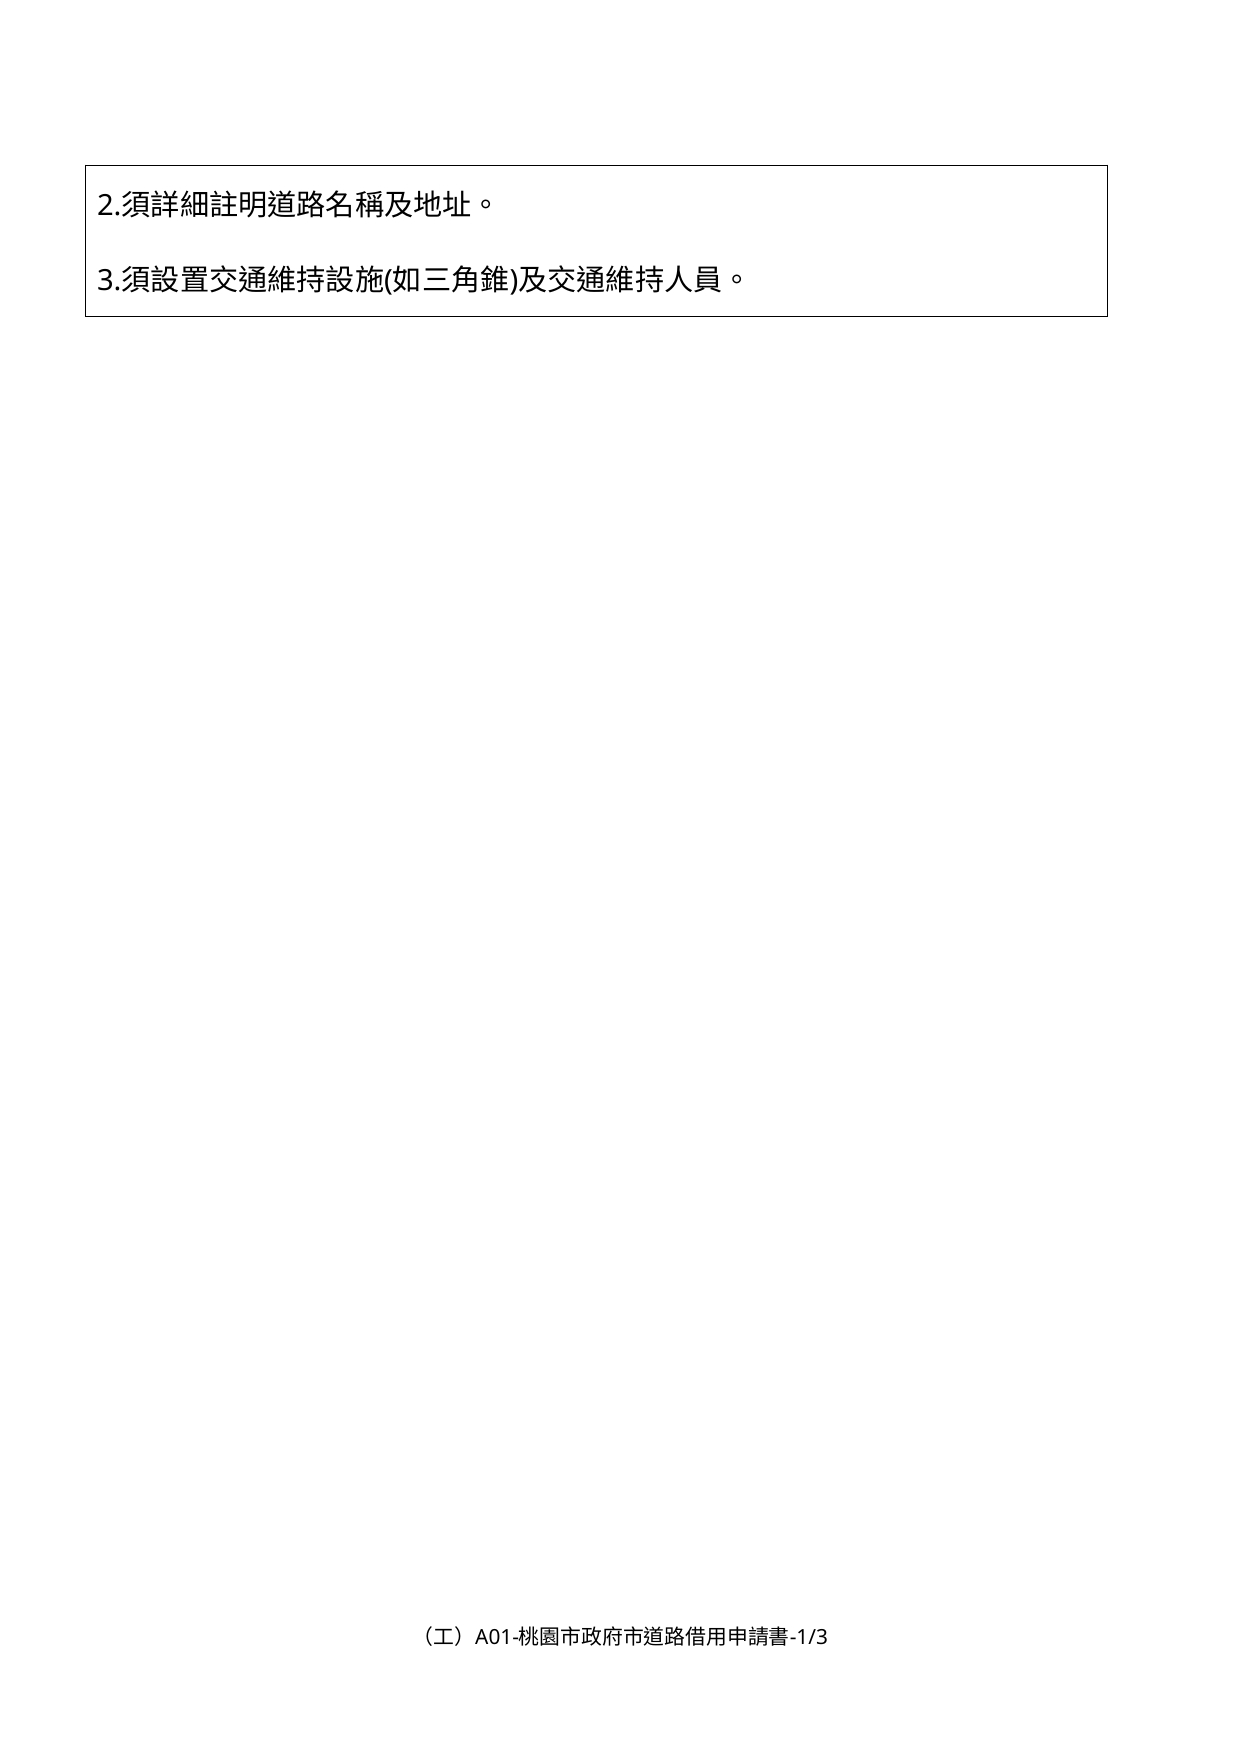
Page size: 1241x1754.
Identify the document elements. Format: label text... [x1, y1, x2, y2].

table_cell 申請人： 王小明 (簽章) 備註： 示意圖內容應依現況繪設(標示路寬及使用範圍長寬)，使用範圍以斜線標示。 須詳細註明道路名稱及地址。 須設置交通維持設施(如三角錐)及交通維持人員。 [86, 166, 1107, 316]
